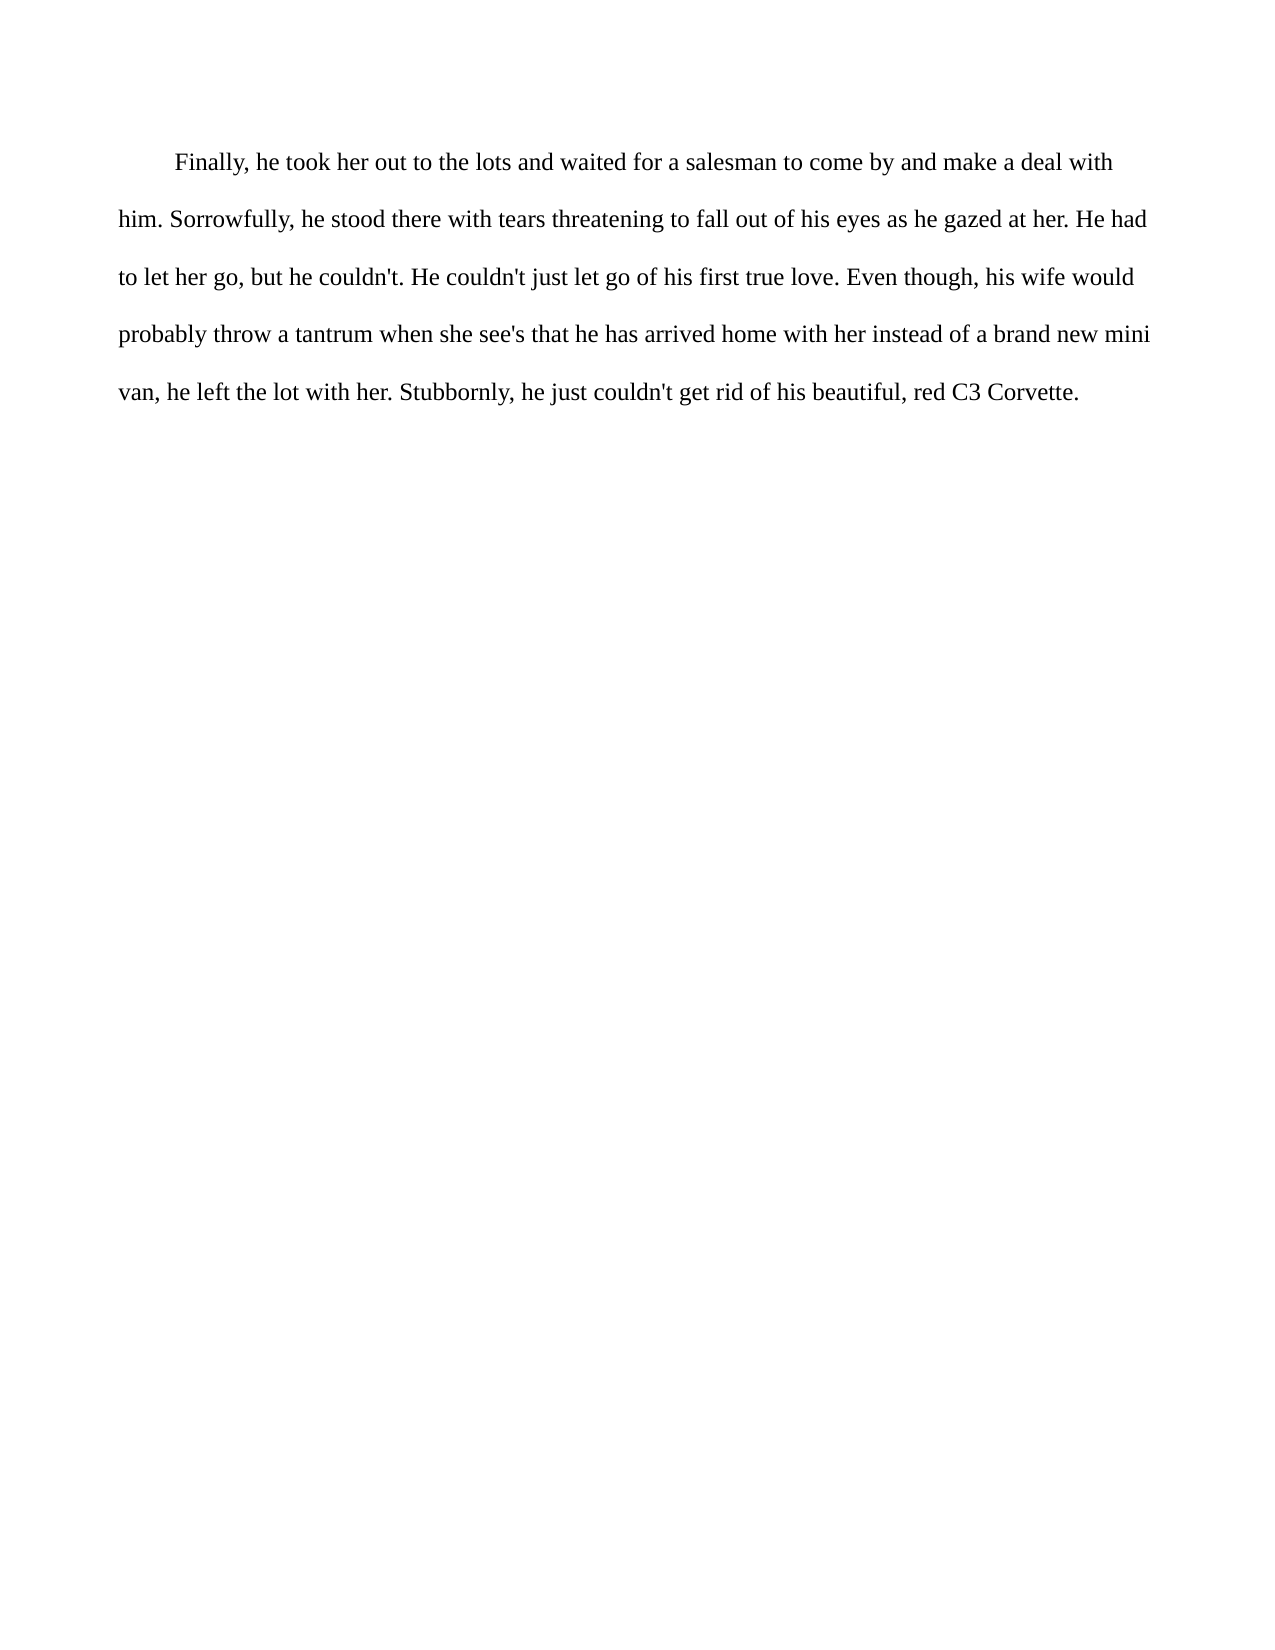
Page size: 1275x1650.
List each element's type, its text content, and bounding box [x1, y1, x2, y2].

text to let her go, but he couldn't. He couldn't just let go of his first true love. Even though, his wife would [118, 262, 1157, 291]
text him. Sorrowfully, he stood there with tears threatening to fall out of his eyes as he gazed at her. He had [118, 204, 1157, 233]
text probably throw a tantrum when she see's that he has arrived home with her instead of a brand new mini [118, 319, 1157, 348]
text Finally, he took her out to the lots and waited for a salesman to come by and make a deal with [118, 147, 1157, 176]
text van, he left the lot with her. Stubbornly, he just couldn't get rid of his beautiful, red C3 Corvette. [118, 377, 1157, 406]
